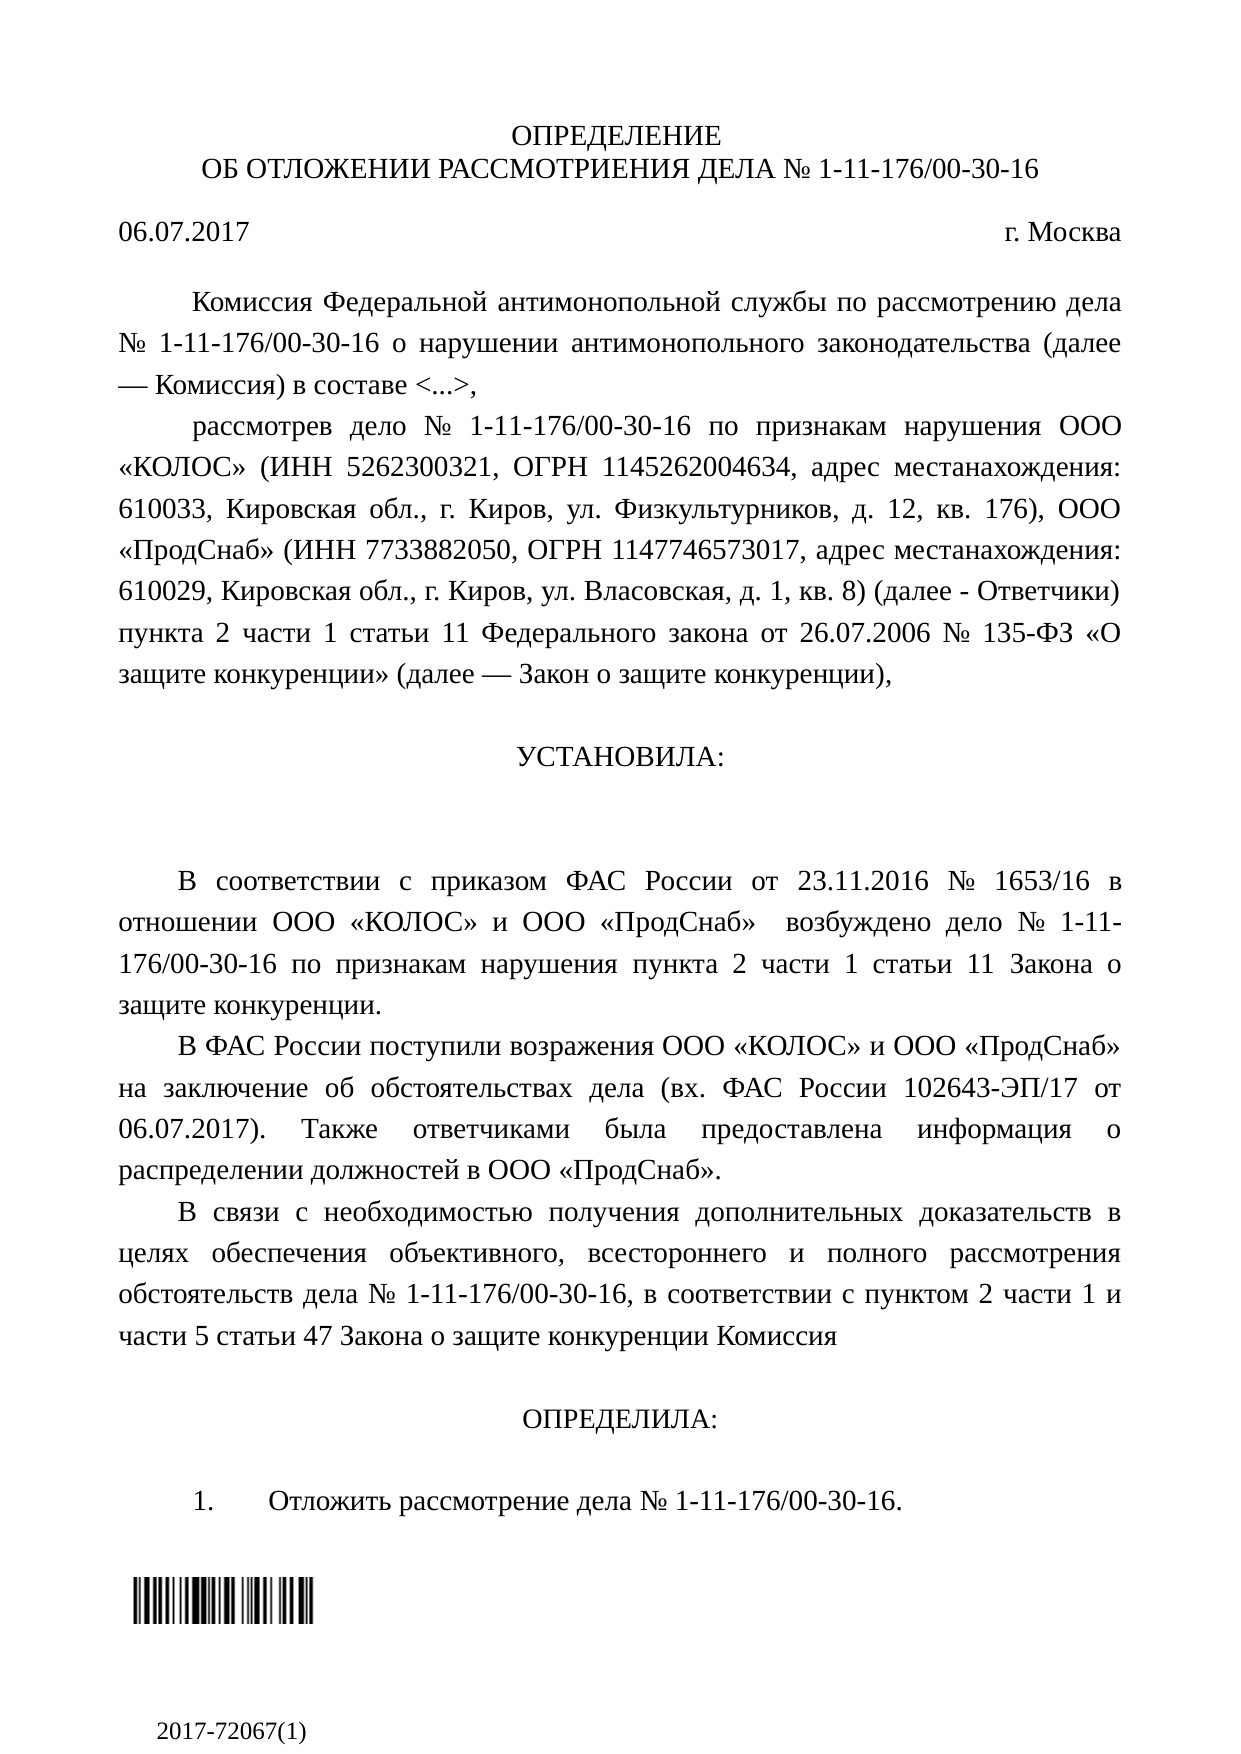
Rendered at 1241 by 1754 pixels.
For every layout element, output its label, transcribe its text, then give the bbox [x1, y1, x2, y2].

text В соответствии с приказом ФАС России от 23.11.2016 № 1653/16 в отношении ООО «КОЛОС» и ООО «ПродСнаб» возбуждено дело № 1-11-176/00-30-16 по признакам нарушения пункта 2 части 1 статьи 11 Закона о защите конкуренции. [118, 855, 1122, 1021]
text ОБ ОТЛОЖЕНИИ РАССМОТРИЕНИЯ ДЕЛА № 1-11-176/00-30-16 [118, 152, 1122, 185]
list Отложить рассмотрение дела № 1-11-176/00-30-16. [118, 1476, 1122, 1517]
text 06.07.2017 г. Москва [118, 214, 1122, 247]
text Комиссия Федеральной антимонопольной службы по рассмотрению дела № 1-11-176/00-30-16 о нарушении антимонопольного законодательства (далее — Комиссия) в составе <...>, [118, 276, 1122, 400]
text В ФАС России поступили возражения ООО «КОЛОС» и ООО «ПродСнаб» на заключение об обстоятельствах дела (вх. ФАС России 102643-ЭП/17 от 06.07.2017). Также ответчиками была предоставлена информация о распределении должностей в ООО «ПродСнаб». [118, 1021, 1122, 1186]
text ОПРЕДЕЛИЛА: [118, 1393, 1122, 1434]
text ОПРЕДЕЛЕНИЕ [118, 118, 1122, 152]
text УСТАНОВИЛА: [118, 731, 1122, 772]
text В связи с необходимостью получения дополнительных доказательств в целях обеспечения объективного, всестороннего и полного рассмотрения обстоятельств дела № 1-11-176/00-30-16, в соответствии с пунктом 2 части 1 и части 5 статьи 47 Закона о защите конкуренции Комиссия [118, 1186, 1122, 1351]
text рассмотрев дело № 1-11-176/00-30-16 по признакам нарушения ООО «КОЛОС» (ИНН 5262300321, ОГРН 1145262004634, адрес местанахождения: 610033, Кировская обл., г. Киров, ул. Физкультурников, д. 12, кв. 176), ООО «ПродСнаб» (ИНН 7733882050, ОГРН 1147746573017, адрес местанахождения: 610029, Кировская обл., г. Киров, ул. Власовская, д. 1, кв. 8) (далее - Ответчики) пункта 2 части 1 статьи 11 Федерального закона от 26.07.2006 № 135-ФЗ «О защите конкуренции» (далее — Закон о защите конкуренции), [118, 400, 1122, 690]
picture [118, 1577, 331, 1624]
